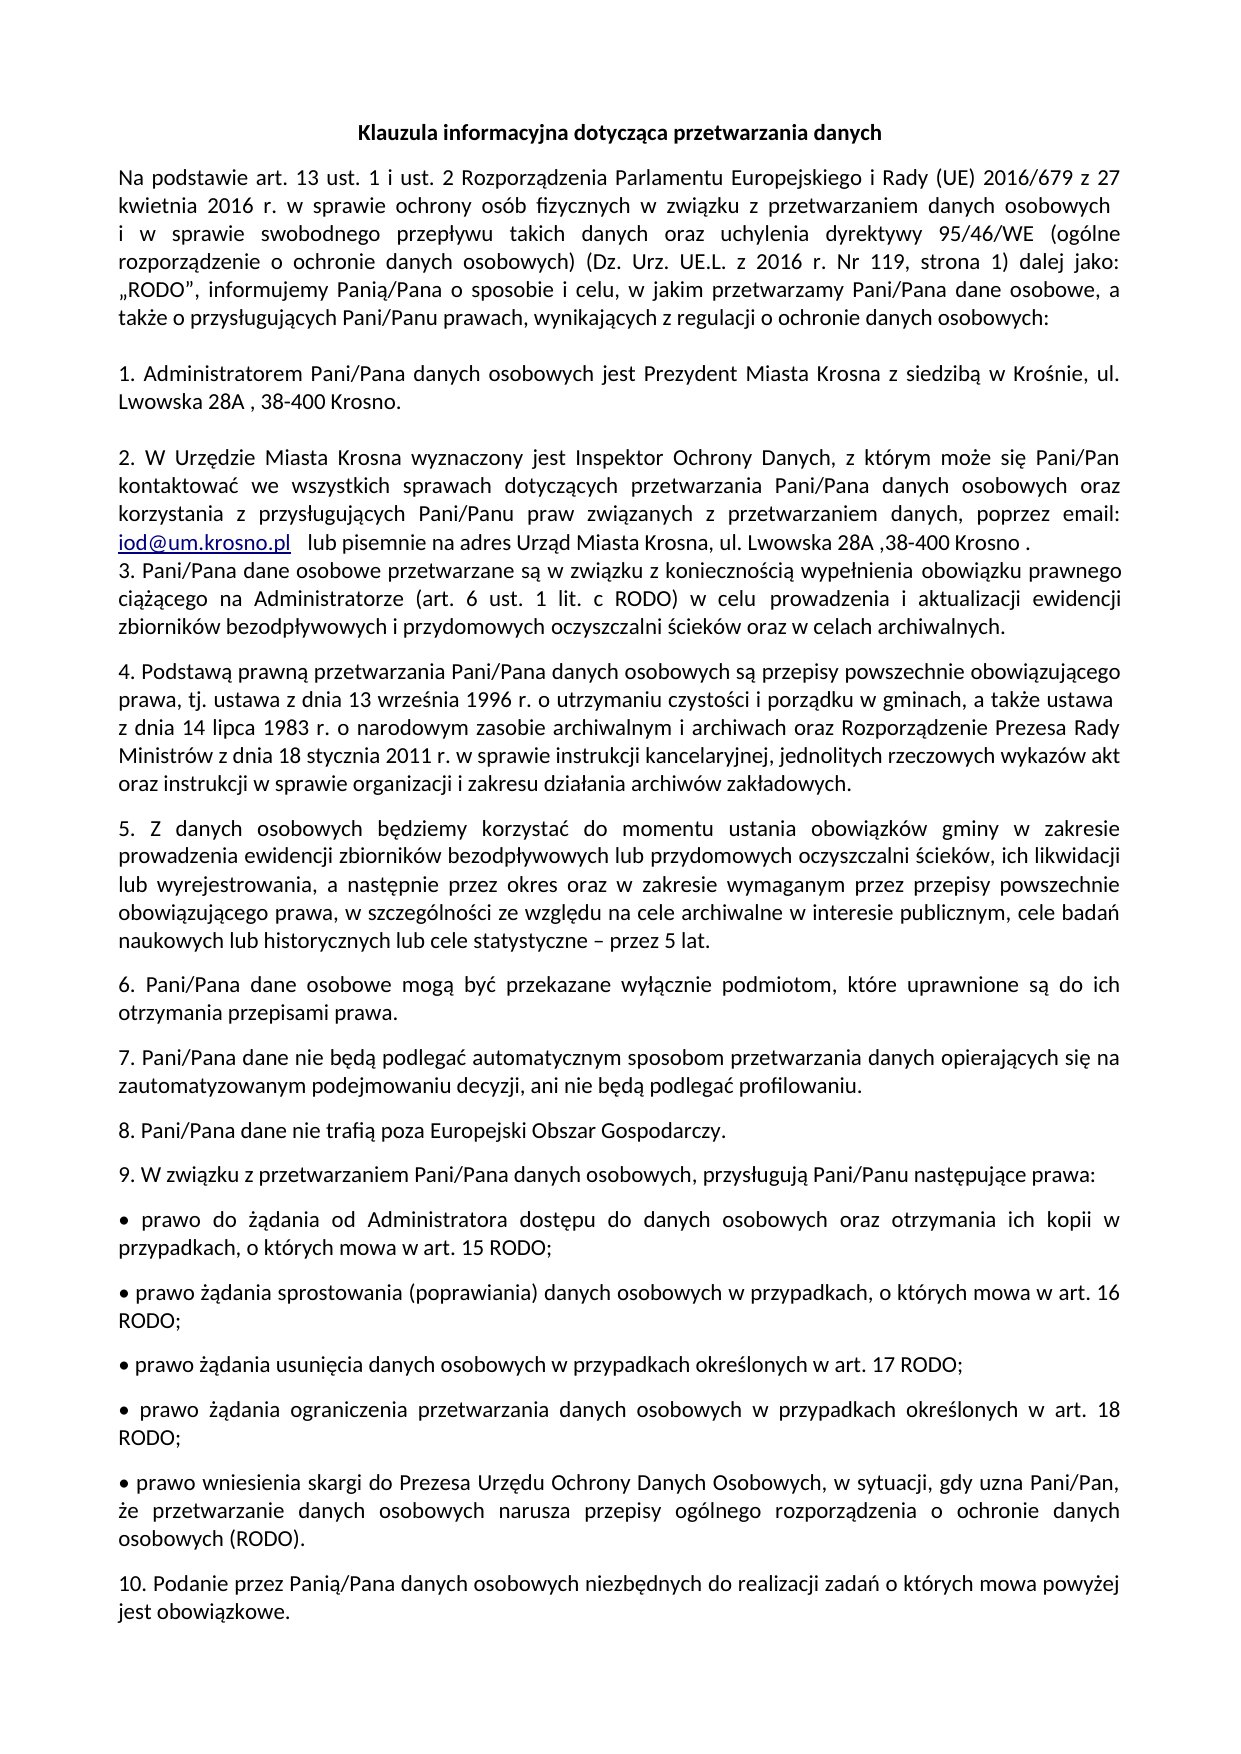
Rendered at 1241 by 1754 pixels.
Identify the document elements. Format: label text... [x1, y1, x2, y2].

text • prawo żądania sprostowania (poprawiania) danych osobowych w przypadkach, o których mowa w art. 16 RODO; [118, 1278, 1122, 1334]
text • prawo żądania usunięcia danych osobowych w przypadkach określonych w art. 17 RODO; [118, 1351, 1122, 1379]
text Na podstawie art. 13 ust. 1 i ust. 2 Rozporządzenia Parlamentu Europejskiego i Rady (UE) 2016/679 z 27 kwietnia 2016 r. w sprawie ochrony osób fizycznych w związku z przetwarzaniem danych osobowych i w sprawie swobodnego przepływu takich danych oraz uchylenia dyrektywy 95/46/WE (ogólne rozporządzenie o ochronie danych osobowych) (Dz. Urz. UE.L. z 2016 r. Nr 119, strona 1) dalej jako: „RODO”, informujemy Panią/Pana o sposobie i celu, w jakim przetwarzamy Pani/Pana dane osobowe, a także o przysługujących Pani/Panu prawach, wynikających z regulacji o ochronie danych osobowych: [118, 163, 1122, 331]
text 10. Podanie przez Panią/Pana danych osobowych niezbędnych do realizacji zadań o których mowa powyżej jest obowiązkowe. [118, 1569, 1122, 1625]
text 8. Pani/Pana dane nie trafią poza Europejski Obszar Gospodarczy. [118, 1116, 1122, 1144]
text Klauzula informacyjna dotycząca przetwarzania danych [118, 118, 1122, 146]
text 3. Pani/Pana dane osobowe przetwarzane są w związku z koniecznością wypełnienia obowiązku prawnego ciążącego na Administratorze (art. 6 ust. 1 lit. c RODO) w celu prowadzenia i aktualizacji ewidencji zbiorników bezodpływowych i przydomowych oczyszczalni ścieków oraz w celach archiwalnych. [118, 556, 1122, 640]
text • prawo żądania ograniczenia przetwarzania danych osobowych w przypadkach określonych w art. 18 RODO; [118, 1395, 1122, 1451]
text 7. Pani/Pana dane nie będą podlegać automatycznym sposobom przetwarzania danych opierających się na zautomatyzowanym podejmowaniu decyzji, ani nie będą podlegać profilowaniu. [118, 1043, 1122, 1099]
text 1. Administratorem Pani/Pana danych osobowych jest Prezydent Miasta Krosna z siedzibą w Krośnie, ul. Lwowska 28A , 38-400 Krosno. [118, 359, 1122, 415]
text 2. W Urzędzie Miasta Krosna wyznaczony jest Inspektor Ochrony Danych, z którym może się Pani/Pan kontaktować we wszystkich sprawach dotyczących przetwarzania Pani/Pana danych osobowych oraz korzystania z przysługujących Pani/Panu praw związanych z przetwarzaniem danych, poprzez email: iod@um.krosno.pl lub pisemnie na adres Urząd Miasta Krosna, ul. Lwowska 28A ,38-400 Krosno . [118, 443, 1122, 556]
text • prawo do żądania od Administratora dostępu do danych osobowych oraz otrzymania ich kopii w przypadkach, o których mowa w art. 15 RODO; [118, 1205, 1122, 1261]
text • prawo wniesienia skargi do Prezesa Urzędu Ochrony Danych Osobowych, w sytuacji, gdy uzna Pani/Pan, że przetwarzanie danych osobowych narusza przepisy ogólnego rozporządzenia o ochronie danych osobowych (RODO). [118, 1468, 1122, 1552]
text 5. Z danych osobowych będziemy korzystać do momentu ustania obowiązków gminy w zakresie prowadzenia ewidencji zbiorników bezodpływowych lub przydomowych oczyszczalni ścieków, ich likwidacji lub wyrejestrowania, a następnie przez okres oraz w zakresie wymaganym przez przepisy powszechnie obowiązującego prawa, w szczególności ze względu na cele archiwalne w interesie publicznym, cele badań naukowych lub historycznych lub cele statystyczne – przez 5 lat. [118, 814, 1122, 954]
text 6. Pani/Pana dane osobowe mogą być przekazane wyłącznie podmiotom, które uprawnione są do ich otrzymania przepisami prawa. [118, 970, 1122, 1026]
text 4. Podstawą prawną przetwarzania Pani/Pana danych osobowych są przepisy powszechnie obowiązującego prawa, tj. ustawa z dnia 13 września 1996 r. o utrzymaniu czystości i porządku w gminach, a także ustawa z dnia 14 lipca 1983 r. o narodowym zasobie archiwalnym i archiwach oraz Rozporządzenie Prezesa Rady Ministrów z dnia 18 stycznia 2011 r. w sprawie instrukcji kancelaryjnej, jednolitych rzeczowych wykazów akt oraz instrukcji w sprawie organizacji i zakresu działania archiwów zakładowych. [118, 657, 1122, 797]
text 9. W związku z przetwarzaniem Pani/Pana danych osobowych, przysługują Pani/Panu następujące prawa: [118, 1161, 1122, 1188]
